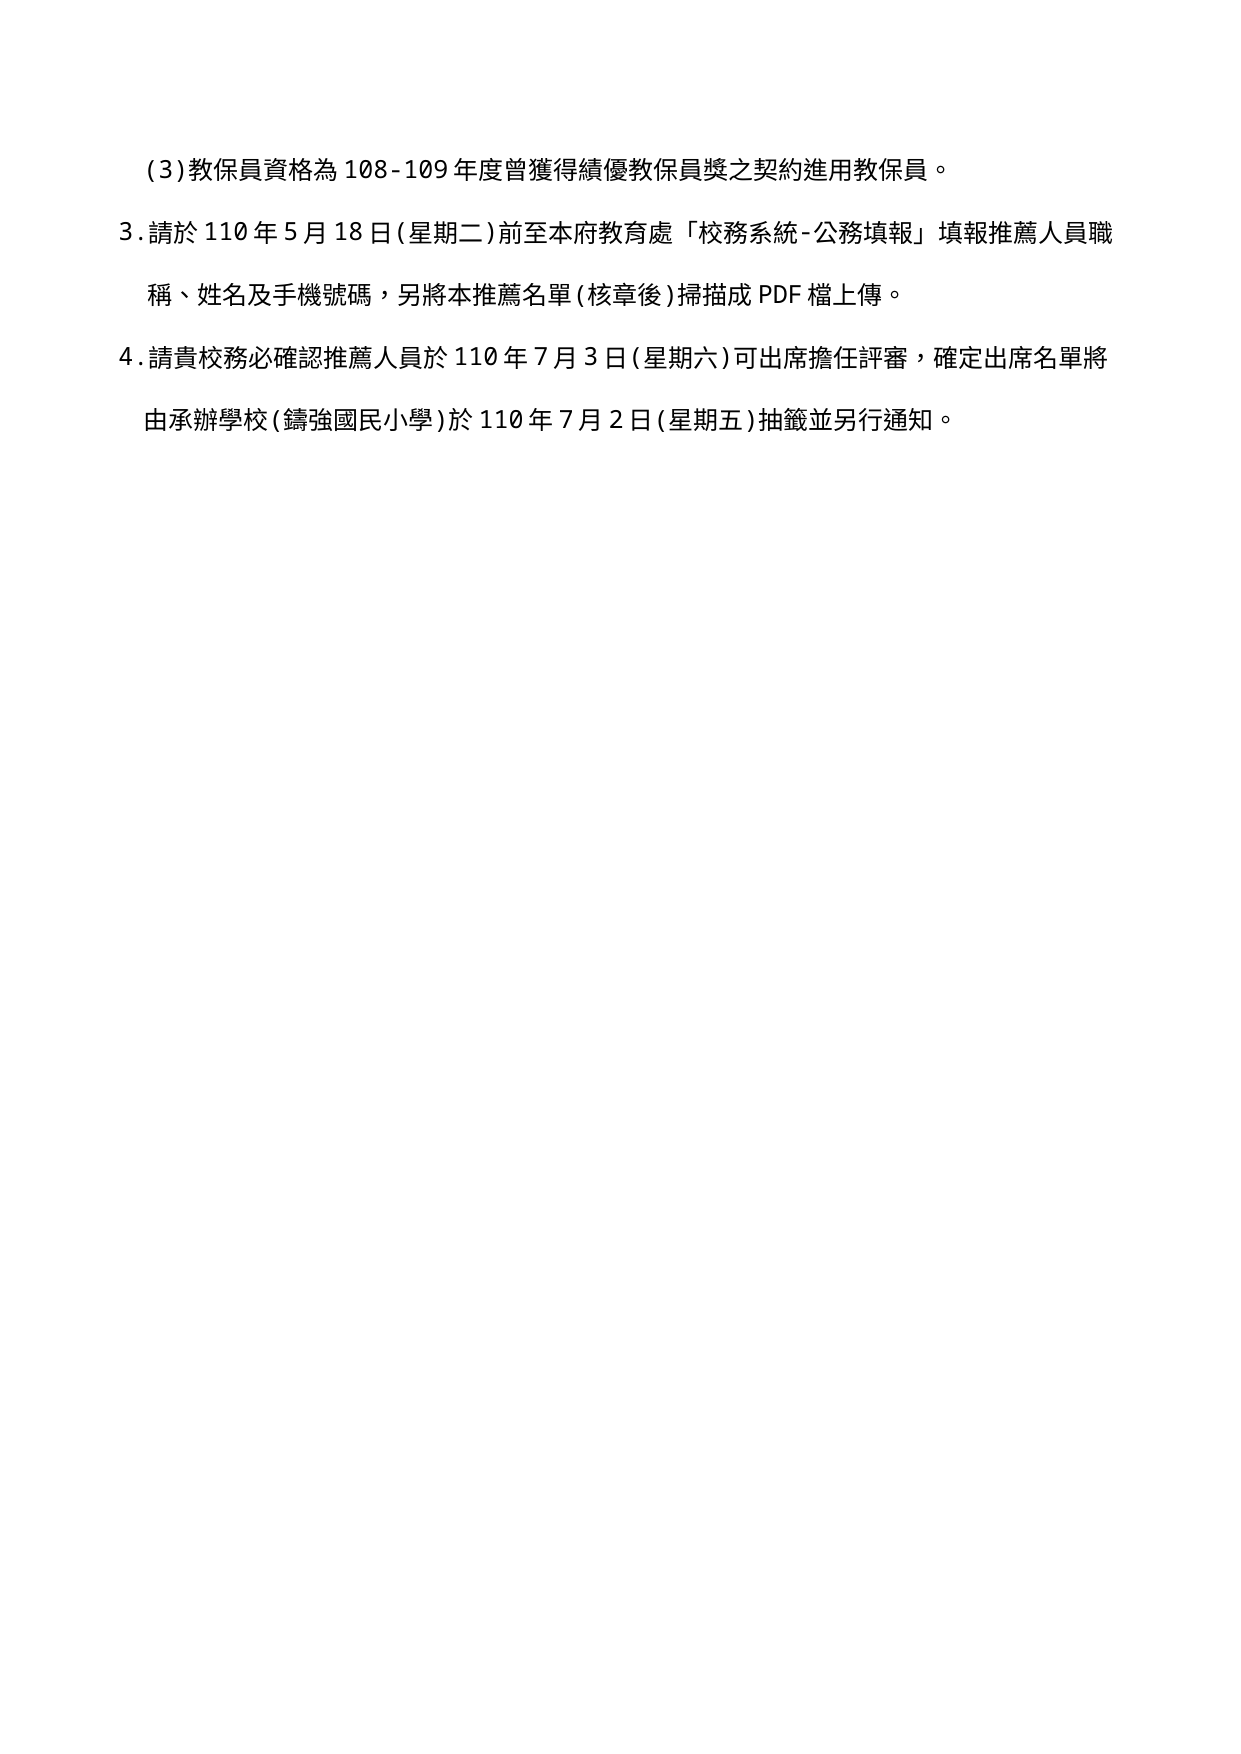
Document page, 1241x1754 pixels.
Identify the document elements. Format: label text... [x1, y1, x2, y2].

text (3)教保員資格為108-109年度曾獲得績優教保員獎之契約進用教保員。 [143, 127, 1122, 189]
text 3.請於110年5月18日(星期二)前至本府教育處「校務系統-公務填報」填報推薦人員職稱、姓名及手機號碼，另將本推薦名單(核章後)掃描成PDF檔上傳。 [118, 189, 1122, 314]
text 4.請貴校務必確認推薦人員於110年7月3日(星期六)可出席擔任評審，確定出席名單將由承辦學校(鑄強國民小學)於110年7月2日(星期五)抽籤並另行通知。 [118, 314, 1122, 439]
